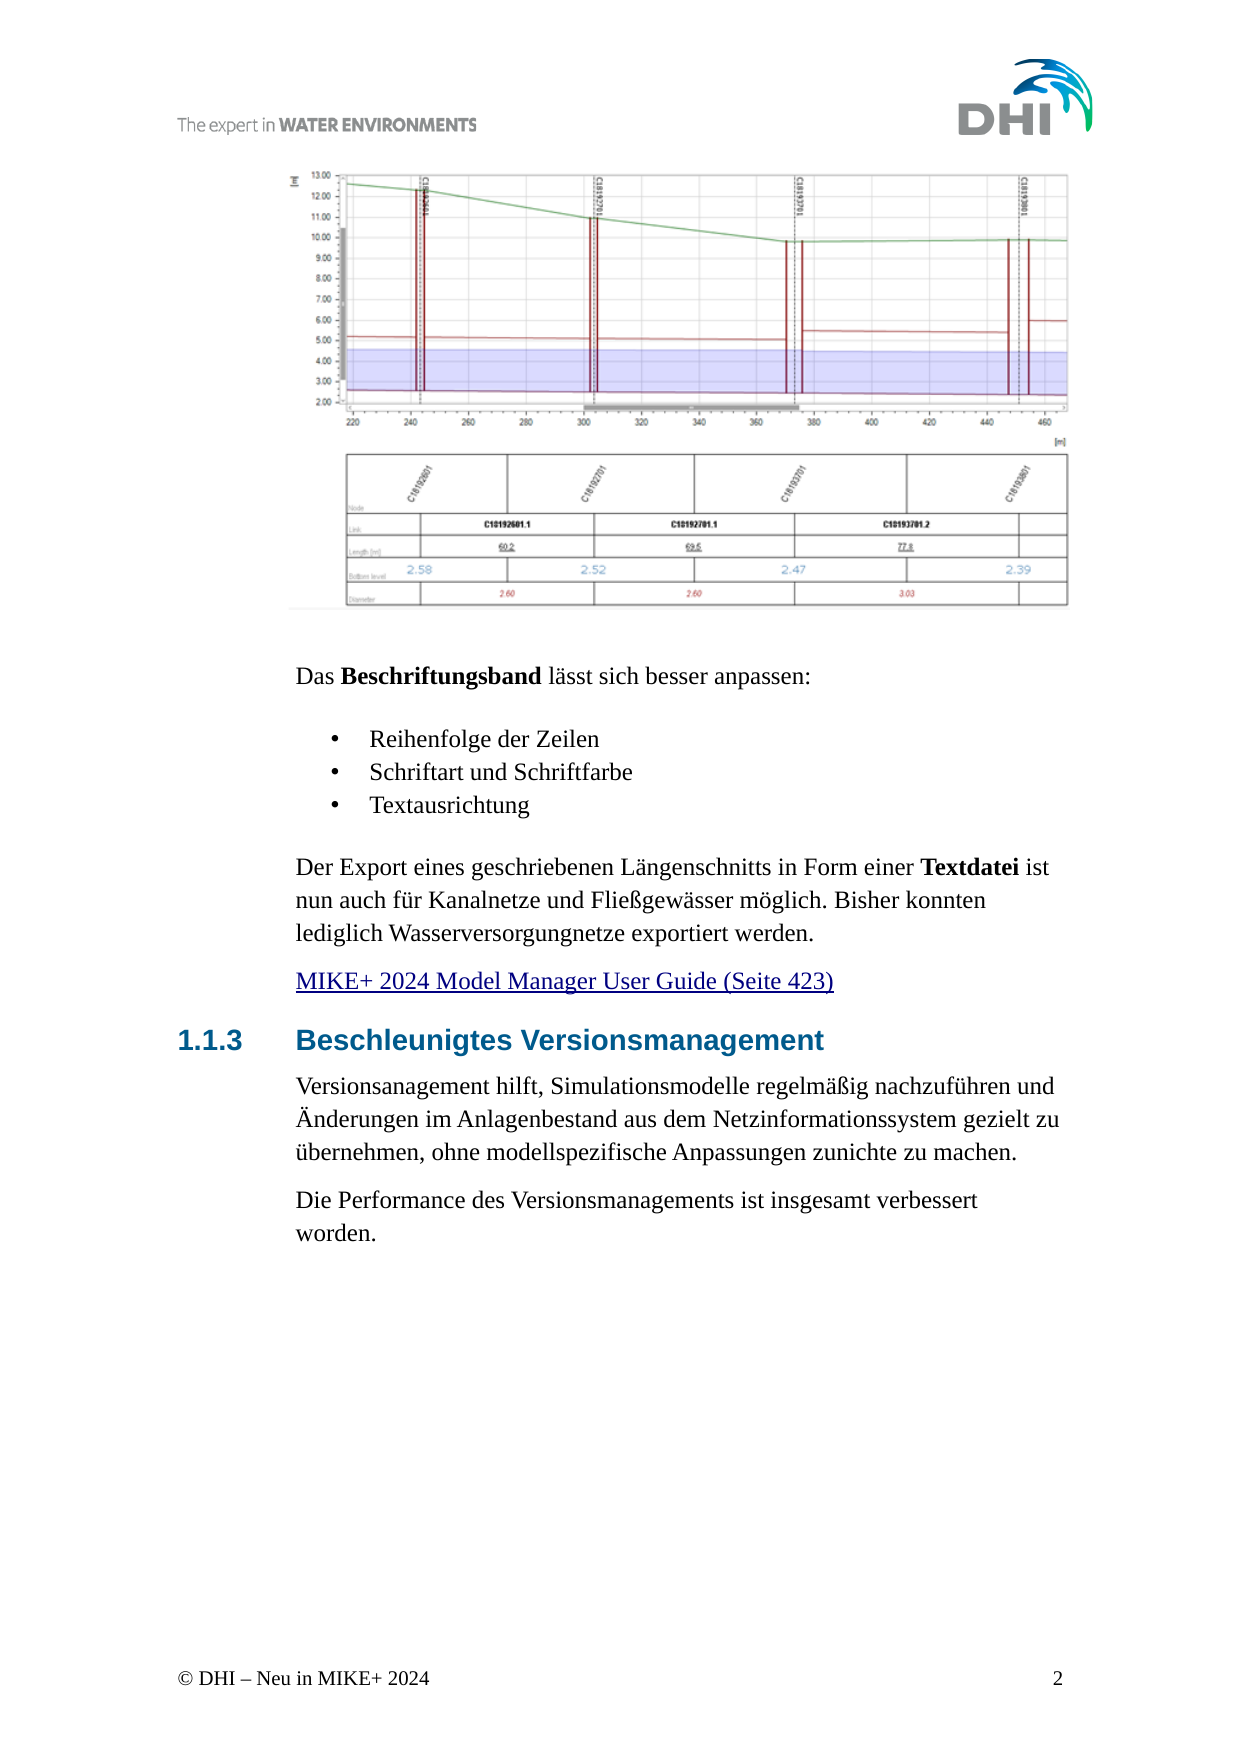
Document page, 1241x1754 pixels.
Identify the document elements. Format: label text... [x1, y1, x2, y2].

list Textausrichtung [339, 790, 1063, 818]
list Reihenfolge der Zeilen [339, 724, 1063, 752]
text Der Export eines geschriebenen Längenschnitts in Form einer Textdatei ist nun auch für Kanalnetze und Fließgewässer möglich. Bisher konnten lediglich Wasserversorgungnetze exportiert werden. [295, 852, 1063, 947]
picture [958, 59, 1093, 135]
text Das Beschriftungsband lässt sich besser anpassen: [295, 661, 1063, 690]
text Die Performance des Versionsmanagements ist insgesamt verbessert worden. [295, 1185, 1063, 1247]
picture [288, 169, 1070, 610]
picture [177, 117, 477, 135]
text Versionsanagement hilft, Simulationsmodelle regelmäßig nachzuführen und Änderungen im Anlagenbestand aus dem Netzinformationssystem gezielt zu übernehmen, ohne modellspezifische Anpassungen zunichte zu machen. [295, 1071, 1063, 1166]
list Schriftart und Schriftfarbe [339, 757, 1063, 786]
text MIKE+ 2024 Model Manager User Guide (Seite 423) [295, 966, 1063, 995]
subtitle Beschleunigtes Versionsmanagement [177, 1023, 1063, 1057]
